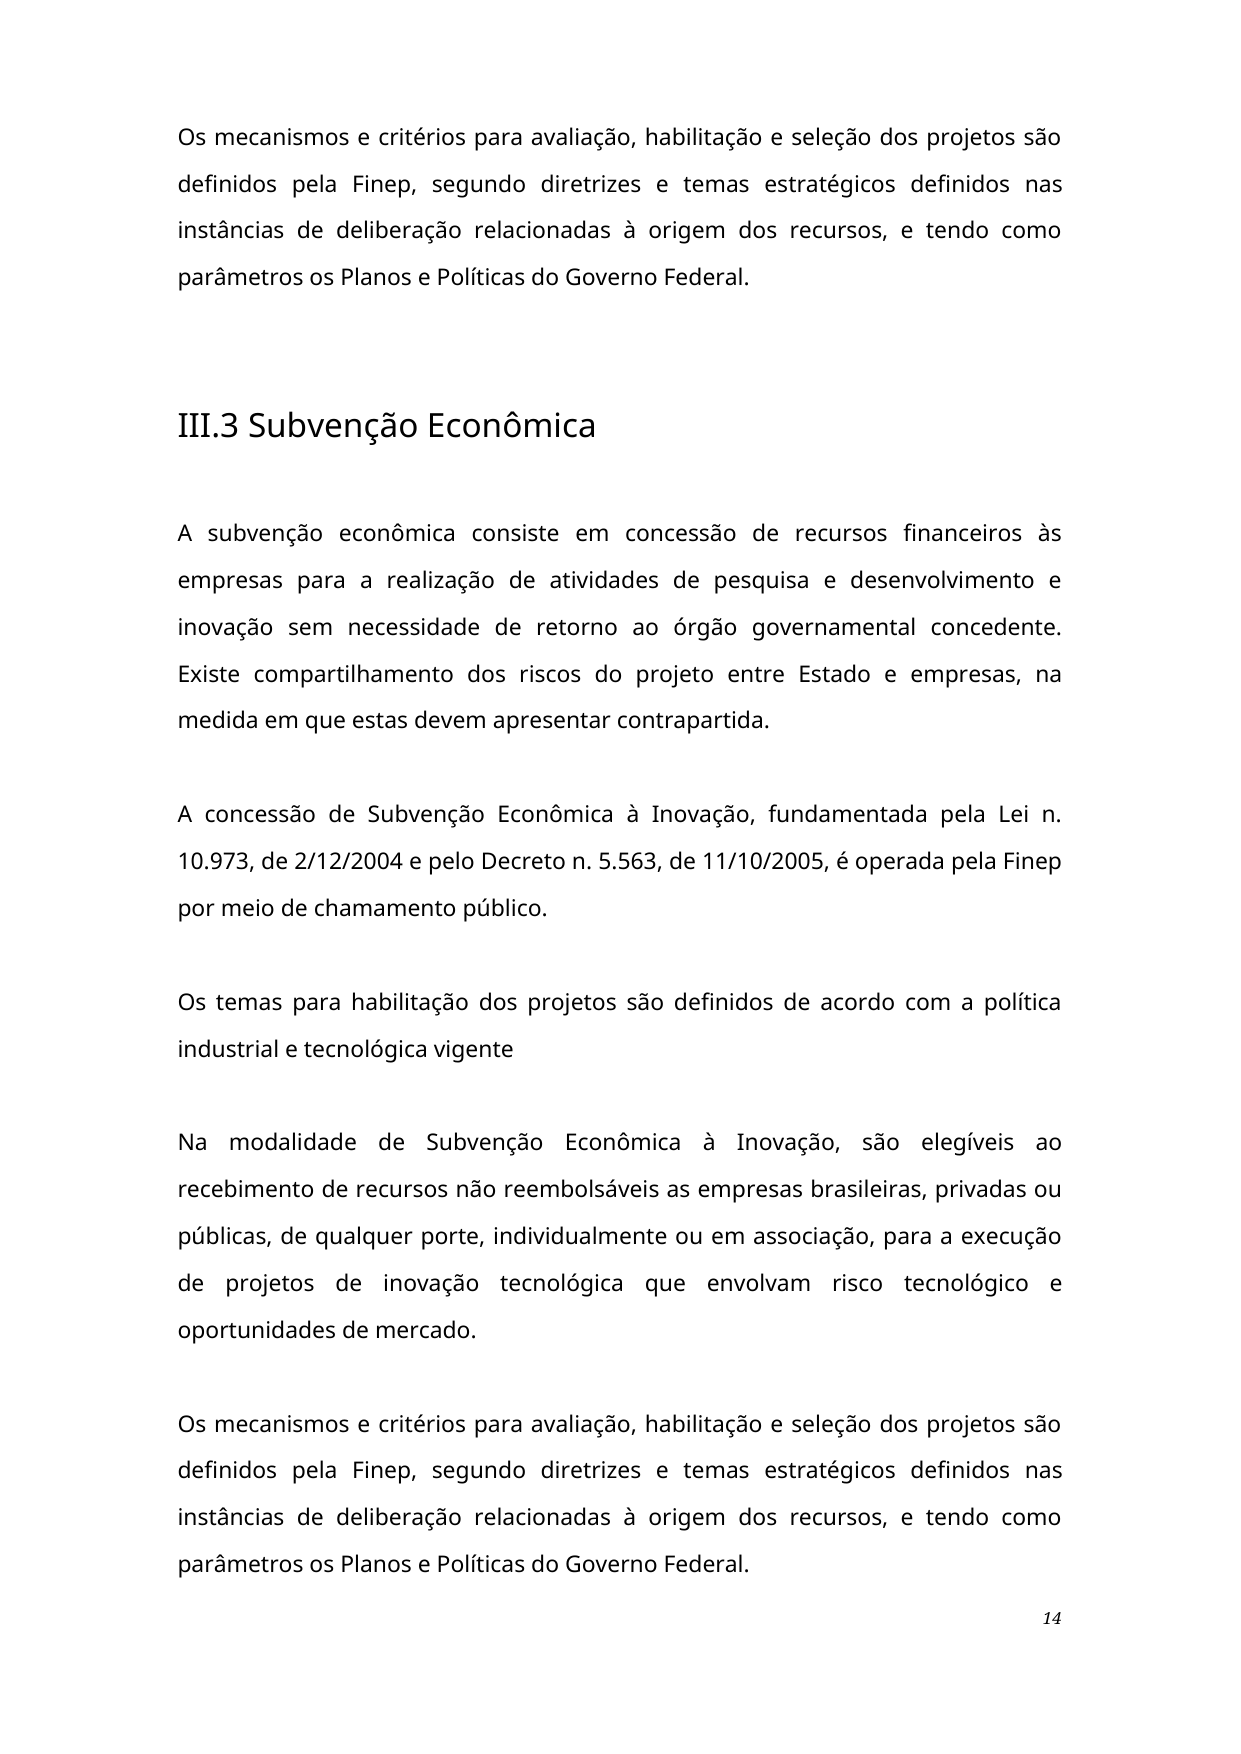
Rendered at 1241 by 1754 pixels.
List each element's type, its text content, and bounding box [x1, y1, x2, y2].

text Os mecanismos e critérios para avaliação, habilitação e seleção dos projetos são definidos pela Finep, segundo diretrizes e temas estratégicos definidos nas instâncias de deliberação relacionadas à origem dos recursos, e tendo como parâmetros os Planos e Políticas do Governo Federal. [177, 1407, 1063, 1579]
text Os mecanismos e critérios para avaliação, habilitação e seleção dos projetos são definidos pela Finep, segundo diretrizes e temas estratégicos definidos nas instâncias de deliberação relacionadas à origem dos recursos, e tendo como parâmetros os Planos e Políticas do Governo Federal. [177, 121, 1063, 292]
text III.3 Subvenção Econômica [177, 402, 1063, 447]
text Os temas para habilitação dos projetos são definidos de acordo com a política industrial e tecnológica vigente [177, 986, 1063, 1064]
text Na modalidade de Subvenção Econômica à Inovação, são elegíveis ao recebimento de recursos não reembolsáveis as empresas brasileiras, privadas ou públicas, de qualquer porte, individualmente ou em associação, para a execução de projetos de inovação tecnológica que envolvam risco tecnológico e oportunidades de mercado. [177, 1126, 1063, 1345]
text A subvenção econômica consiste em concessão de recursos financeiros às empresas para a realização de atividades de pesquisa e desenvolvimento e inovação sem necessidade de retorno ao órgão governamental concedente. Existe compartilhamento dos riscos do projeto entre Estado e empresas, na medida em que estas devem apresentar contrapartida. [177, 517, 1063, 736]
text A concessão de Subvenção Econômica à Inovação, fundamentada pela Lei n. 10.973, de 2/12/2004 e pelo Decreto n. 5.563, de 11/10/2005, é operada pela Finep por meio de chamamento público. [177, 798, 1063, 923]
